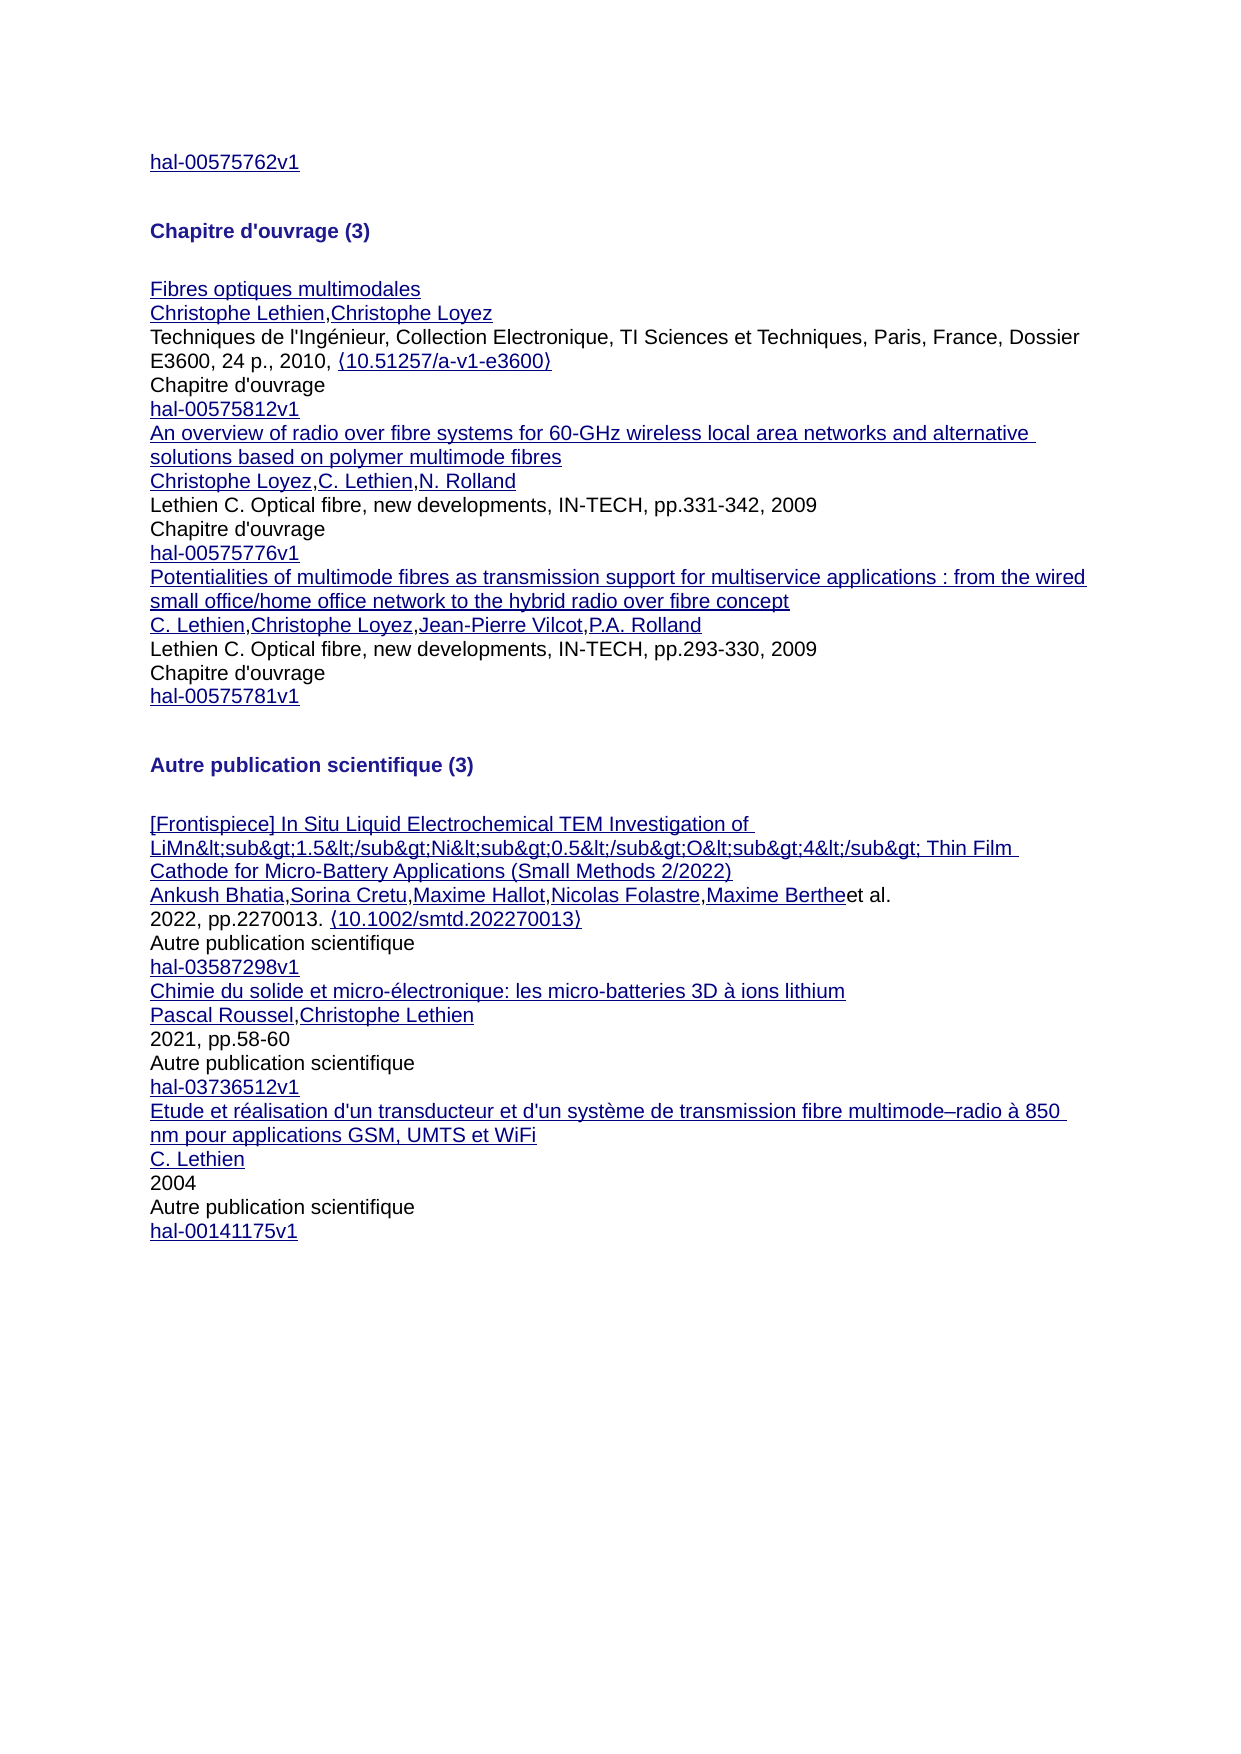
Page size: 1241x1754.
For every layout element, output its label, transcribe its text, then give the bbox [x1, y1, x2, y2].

table_header hal-00575762v1 [150, 150, 1090, 174]
subtitle Chapitre d'ouvrage (3) [150, 219, 1090, 243]
table_cell Potentialities of multimode fibres as transmission support for multiservice applications : from the wired small office/home office network to the hybrid radio over fibre concept C. Lethien,Christophe Loyez,Jean-Pierre Vilcot,P.A. Rolland Lethien C. Optical fibre, new developments, IN-TECH, pp.293-330, 2009 Chapitre d'ouvrage hal-00575781v1 [150, 565, 1090, 708]
subtitle Autre publication scientifique (3) [150, 753, 1090, 777]
table_cell Etude et réalisation d'un transducteur et d'un système de transmission fibre multimode–radio à 850 nm pour applications GSM, UMTS et WiFi C. Lethien 2004 Autre publication scientifique hal-00141175v1 [150, 1099, 1090, 1243]
table_header Fibres optiques multimodales Christophe Lethien,Christophe Loyez Techniques de l'Ingénieur, Collection Electronique, TI Sciences et Techniques, Paris, France, Dossier E3600, 24 p., 2010, ⟨10.51257/a-v1-e3600⟩ Chapitre d'ouvrage hal-00575812v1 [150, 277, 1090, 421]
table_cell An overview of radio over fibre systems for 60-GHz wireless local area networks and alternative solutions based on polymer multimode fibres Christophe Loyez,C. Lethien,N. Rolland Lethien C. Optical fibre, new developments, IN-TECH, pp.331-342, 2009 Chapitre d'ouvrage hal-00575776v1 [150, 421, 1090, 564]
table_header [Frontispiece] In Situ Liquid Electrochemical TEM Investigation of LiMn&lt;sub&gt;1.5&lt;/sub&gt;Ni&lt;sub&gt;0.5&lt;/sub&gt;O&lt;sub&gt;4&lt;/sub&gt; Thin Film Cathode for Micro‐Battery Applications (Small Methods 2/2022) Ankush Bhatia,Sorina Cretu,Maxime Hallot,Nicolas Folastre,Maxime Bertheet al. 2022, pp.2270013. ⟨10.1002/smtd.202270013⟩ Autre publication scientifique hal-03587298v1 [150, 811, 1090, 979]
table_cell Chimie du solide et micro-électronique: les micro-batteries 3D à ions lithium Pascal Roussel,Christophe Lethien 2021, pp.58-60 Autre publication scientifique hal-03736512v1 [150, 979, 1090, 1099]
